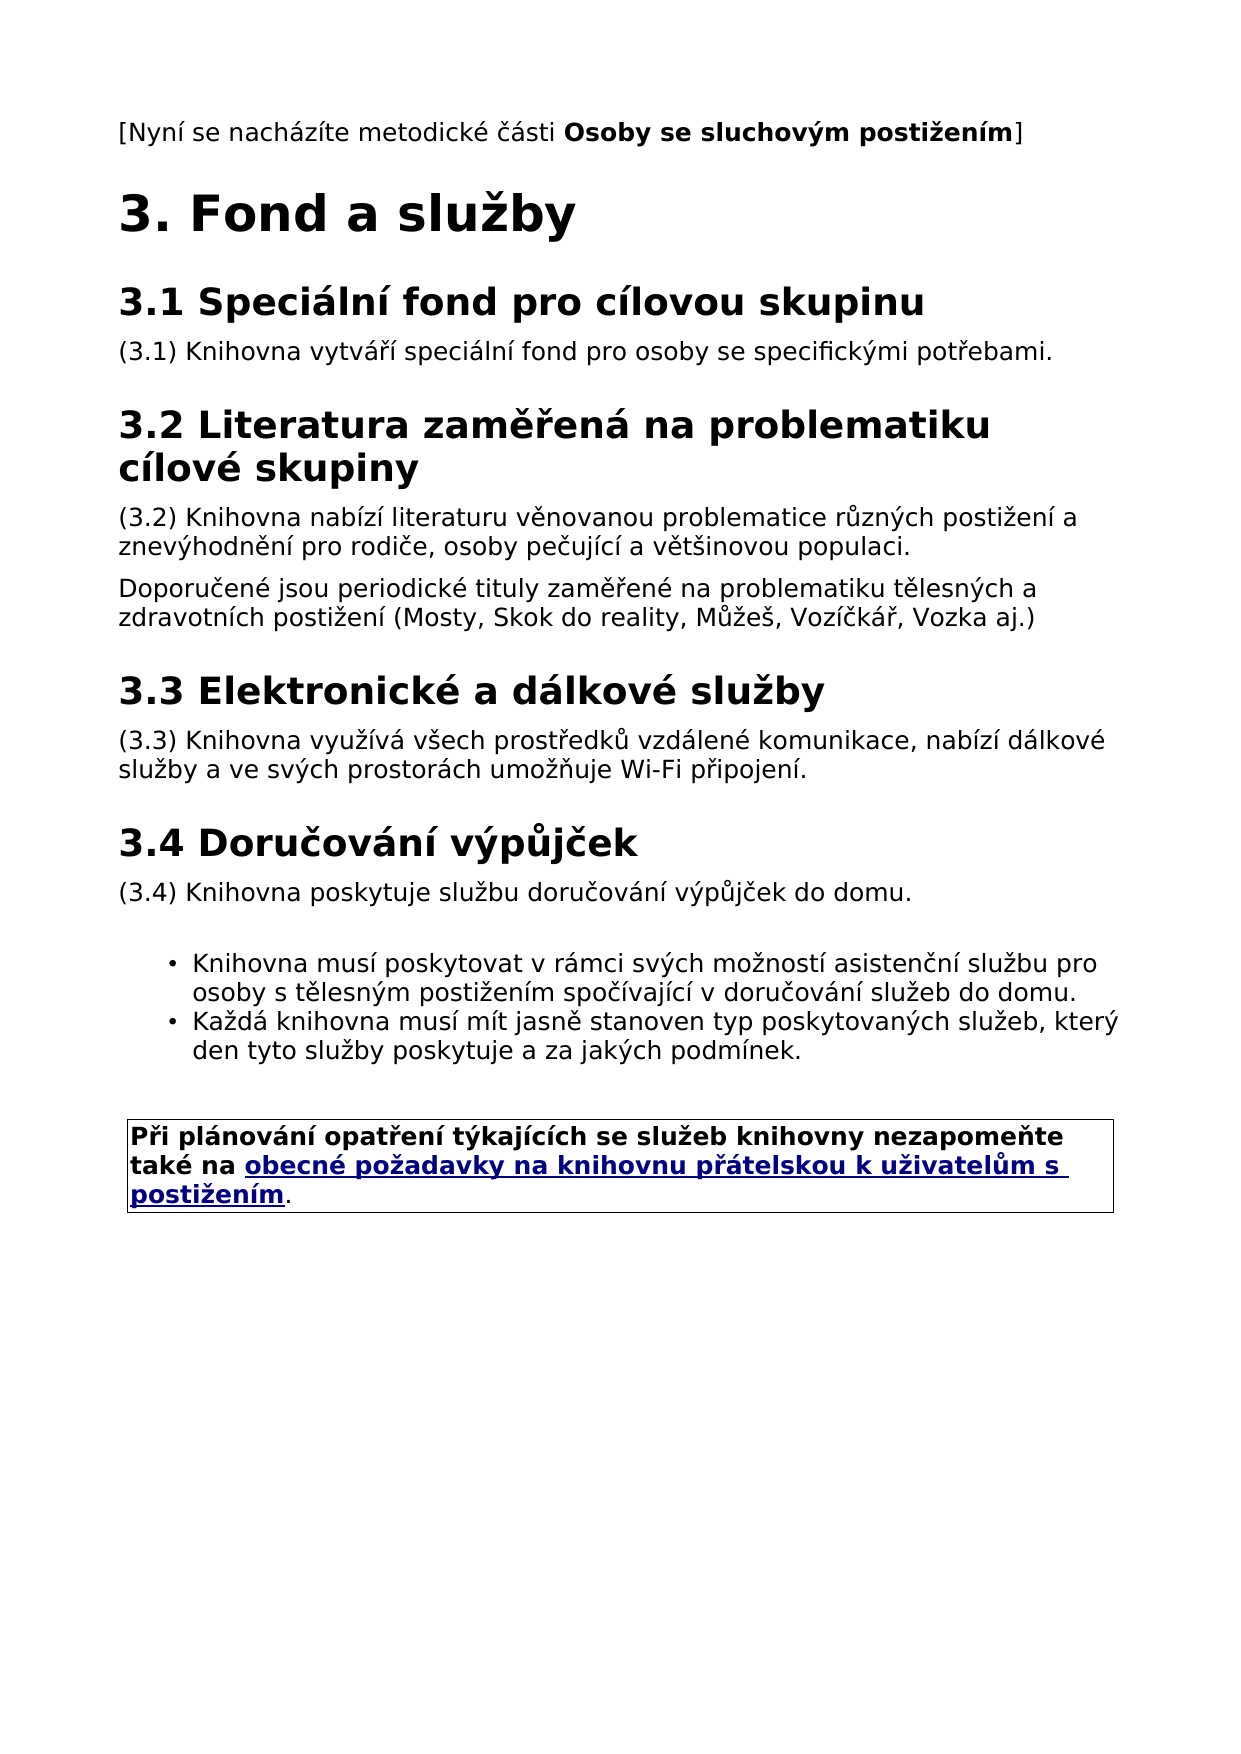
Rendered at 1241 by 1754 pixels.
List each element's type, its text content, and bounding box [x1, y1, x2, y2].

subtitle 3.2 Literatura zaměřená na problematiku cílové skupiny [118, 403, 1122, 491]
subtitle 3.4 Doručování výpůjček [118, 822, 1122, 865]
text (3.4) Knihovna poskytuje službu doručování výpůjček do domu. [118, 878, 1122, 907]
subtitle 3. Fond a služby [118, 185, 1122, 243]
subtitle 3.1 Speciální fond pro cílovou skupinu [118, 281, 1122, 324]
list Knihovna musí poskytovat v rámci svých možností asistenční službu pro osoby s tělesným postižením spočívající v doručování služeb do domu. [177, 949, 1122, 1007]
list Každá knihovna musí mít jasně stanoven typ poskytovaných služeb, který den tyto služby poskytuje a za jakých podmínek. [177, 1007, 1122, 1066]
text Doporučené jsou periodické tituly zaměřené na problematiku tělesných a zdravotních postižení (Mosty, Skok do reality, Můžeš, Vozíčkář, Vozka aj.) [118, 574, 1122, 632]
text (3.3) Knihovna využívá všech prostředků vzdálené komunikace, nabízí dálkové služby a ve svých prostorách umožňuje Wi-Fi připojení. [118, 726, 1122, 784]
text (3.1) Knihovna vytváří speciální fond pro osoby se specifickými potřebami. [118, 337, 1122, 366]
text [Nyní se nacházíte metodické části Osoby se sluchovým postižením] [118, 118, 1122, 147]
table_header Při plánování opatření týkajících se služeb knihovny nezapomeňte také na obecné požadavky na knihovnu přátelskou k uživatelům s postižením. [128, 1120, 1113, 1212]
text (3.2) Knihovna nabízí literaturu věnovanou problematice různých postižení a znevýhodnění pro rodiče, osoby pečující a většinovou populaci. [118, 503, 1122, 561]
subtitle 3.3 Elektronické a dálkové služby [118, 670, 1122, 713]
